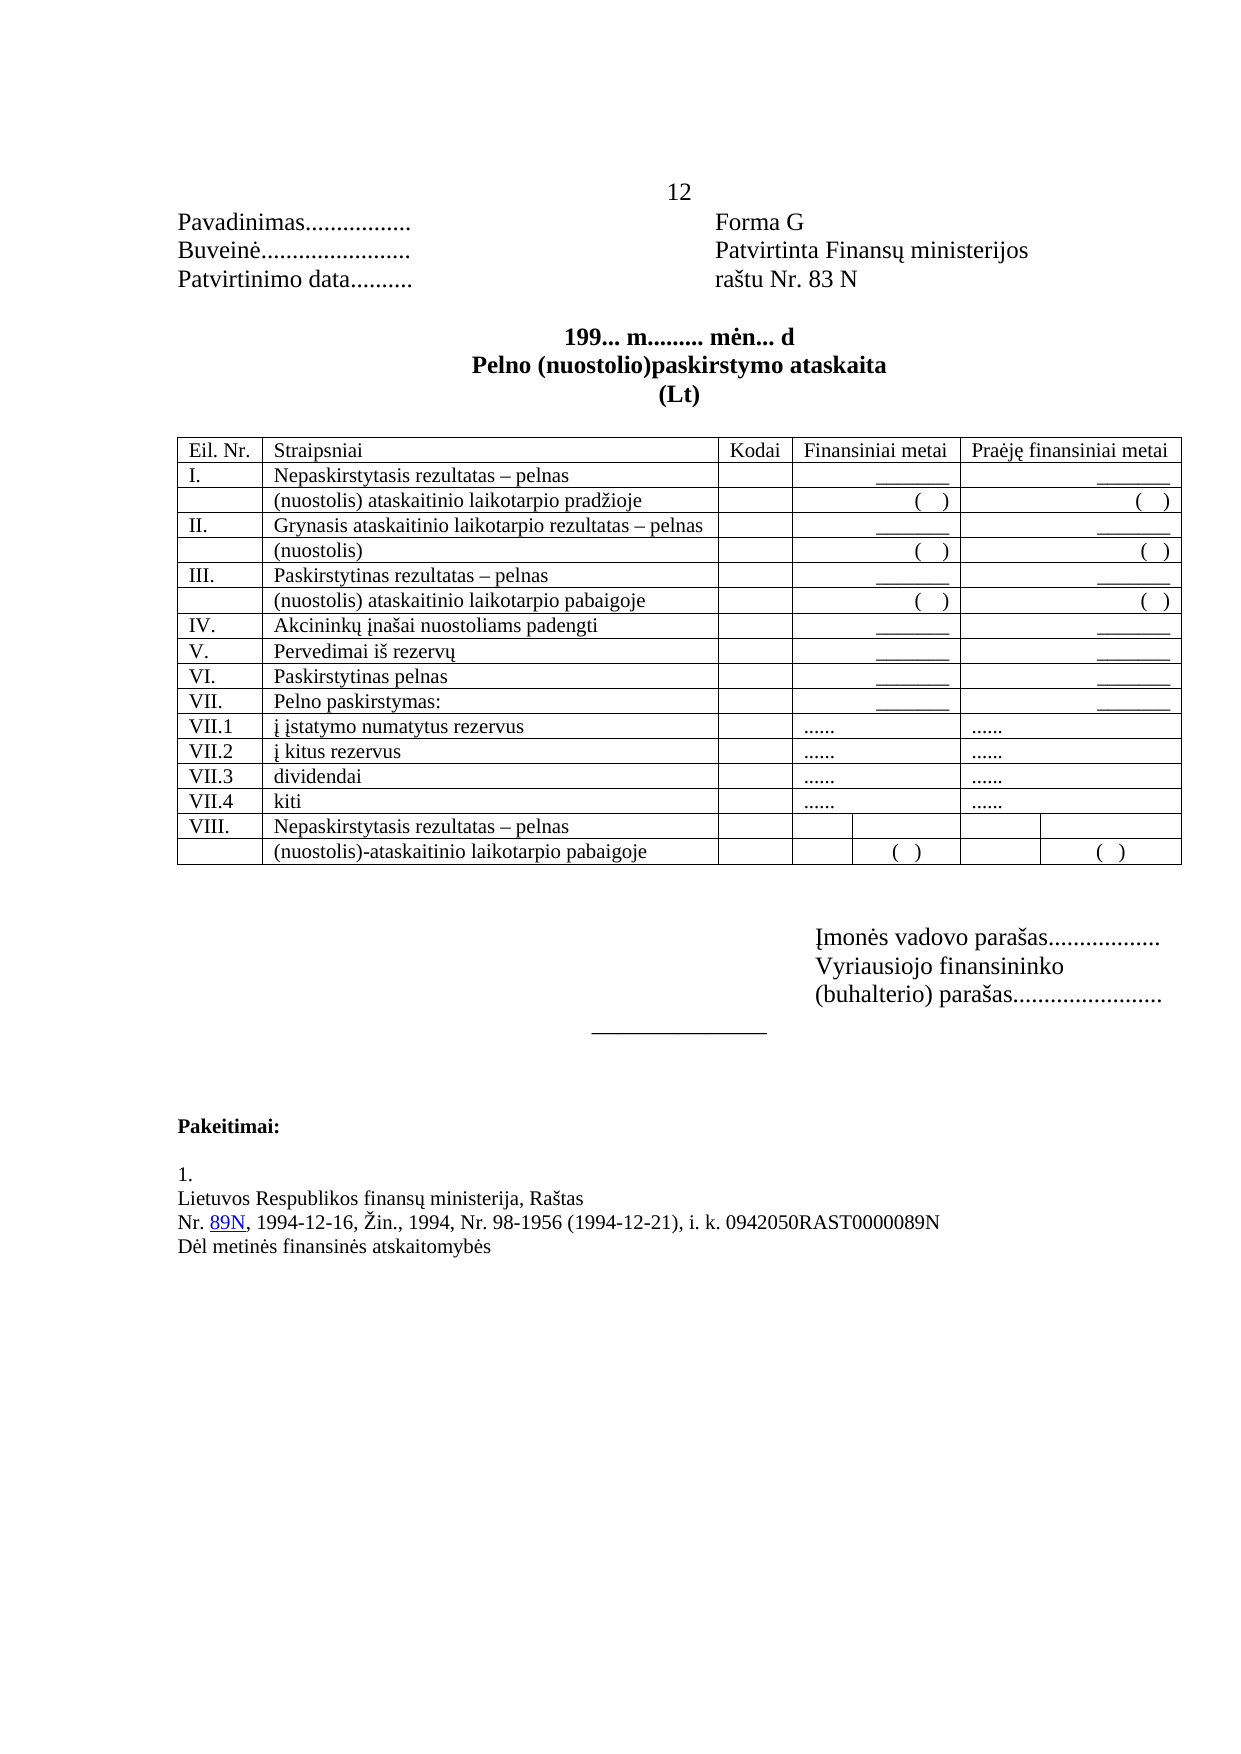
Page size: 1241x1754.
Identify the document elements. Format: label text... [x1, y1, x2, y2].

table_cell [719, 814, 792, 838]
table_header Straipsniai [263, 438, 718, 462]
table_cell VII.1 [178, 714, 262, 738]
table_cell VI. [178, 664, 262, 688]
table_cell kiti [263, 789, 718, 813]
text Lietuvos Respublikos finansų ministerija, Raštas [177, 1186, 1181, 1210]
table_cell [719, 614, 792, 637]
table_cell ( ) [793, 538, 960, 562]
table_cell ( ) [1041, 839, 1181, 863]
table_cell _______ [793, 689, 960, 713]
table_cell ( ) [793, 588, 960, 612]
table_cell į įstatymo numatytus rezervus [263, 714, 718, 738]
table_cell ...... [961, 764, 1181, 788]
table_cell ...... [961, 714, 1181, 738]
table_cell Nepaskirstytasis rezultatas – pelnas [263, 463, 718, 487]
table_cell _______ [961, 513, 1181, 537]
table_cell [961, 814, 1040, 838]
table_cell Grynasis ataskaitinio laikotarpio rezultatas – pelnas [263, 513, 718, 537]
text Buveinė........................ Patvirtinta Finansų ministerijos [177, 235, 1181, 264]
table_cell _______ [961, 639, 1181, 663]
text Pavadinimas................. Forma G [177, 207, 1181, 235]
table_cell VII.2 [178, 739, 262, 763]
table_cell [853, 814, 960, 838]
table_cell [719, 664, 792, 688]
table_cell ...... [961, 739, 1181, 763]
table_cell ...... [793, 714, 960, 738]
table_cell _______ [793, 513, 960, 537]
table_cell Paskirstytinas rezultatas – pelnas [263, 563, 718, 587]
table_cell [719, 588, 792, 612]
table_cell _______ [961, 563, 1181, 587]
text Nr. 89N, 1994-12-16, Žin., 1994, Nr. 98-1956 (1994-12-21), i. k. 0942050RAST0000089N [177, 1210, 1181, 1234]
table_cell I. [178, 463, 262, 487]
table_cell [719, 463, 792, 487]
table_cell _______ [961, 463, 1181, 487]
table_cell _______ [961, 689, 1181, 713]
table_cell [719, 839, 792, 863]
text 1. [177, 1162, 1181, 1186]
table_cell Nepaskirstytasis rezultatas – pelnas [263, 814, 718, 838]
table_cell Pervedimai iš rezervų [263, 639, 718, 663]
table_cell [719, 488, 792, 512]
table_cell _______ [961, 664, 1181, 688]
text Pakeitimai: [177, 1114, 1181, 1138]
table_cell _______ [793, 563, 960, 587]
text Vyriausiojo finansininko [177, 951, 1181, 979]
text ______________ [177, 1008, 1181, 1037]
table_cell į kitus rezervus [263, 739, 718, 763]
table_cell (nuostolis) [263, 538, 718, 562]
table_cell (nuostolis)-ataskaitinio laikotarpio pabaigoje [263, 839, 718, 863]
text Dėl metinės finansinės atskaitomybės [177, 1234, 1181, 1258]
table_cell [719, 739, 792, 763]
table_cell Pelno paskirstymas: [263, 689, 718, 713]
table_cell [1041, 814, 1181, 838]
table_cell [178, 538, 262, 562]
table_cell ( ) [793, 488, 960, 512]
table_cell [961, 839, 1040, 863]
table_cell [719, 513, 792, 537]
table_cell Akcininkų įnašai nuostoliams padengti [263, 614, 718, 637]
table_cell V. [178, 639, 262, 663]
table_cell VII.3 [178, 764, 262, 788]
table_cell ( ) [961, 538, 1181, 562]
table_cell ( ) [961, 588, 1181, 612]
table_cell ...... [793, 764, 960, 788]
table_cell ...... [793, 739, 960, 763]
table_cell ( ) [853, 839, 960, 863]
table_cell [178, 588, 262, 612]
table_cell [719, 764, 792, 788]
table_cell ...... [793, 789, 960, 813]
table_cell VII.4 [178, 789, 262, 813]
text 199... m......... mėn... d [177, 322, 1181, 350]
table_cell [178, 488, 262, 512]
table_cell _______ [793, 614, 960, 637]
table_header Kodai [719, 438, 792, 462]
table_cell _______ [793, 463, 960, 487]
text Pelno (nuostolio)paskirstymo ataskaita [177, 350, 1181, 379]
table_cell dividendai [263, 764, 718, 788]
table_cell VII. [178, 689, 262, 713]
table_cell [793, 814, 852, 838]
table_header Eil. Nr. [178, 438, 262, 462]
table_cell [793, 839, 852, 863]
table_cell IV. [178, 614, 262, 637]
table_cell [719, 714, 792, 738]
table_cell Paskirstytinas pelnas [263, 664, 718, 688]
table_cell [719, 563, 792, 587]
text Įmonės vadovo parašas.................. [177, 922, 1181, 951]
table_cell II. [178, 513, 262, 537]
text Patvirtinimo data.......... raštu Nr. 83 N [177, 264, 1181, 293]
table_cell [178, 839, 262, 863]
table_cell ...... [961, 789, 1181, 813]
text (buhalterio) parašas........................ [177, 979, 1181, 1008]
table_header Finansiniai metai [793, 438, 960, 462]
table_cell (nuostolis) ataskaitinio laikotarpio pabaigoje [263, 588, 718, 612]
table_cell [719, 689, 792, 713]
table_cell _______ [961, 614, 1181, 637]
table_cell _______ [793, 664, 960, 688]
table_cell VIII. [178, 814, 262, 838]
table_cell (nuostolis) ataskaitinio laikotarpio pradžioje [263, 488, 718, 512]
table_cell III. [178, 563, 262, 587]
table_cell [719, 789, 792, 813]
table_cell ( ) [961, 488, 1181, 512]
table_header Praėję finansiniai metai [961, 438, 1181, 462]
table_cell [719, 538, 792, 562]
table_cell [719, 639, 792, 663]
table_cell _______ [793, 639, 960, 663]
text (Lt) [177, 379, 1181, 408]
